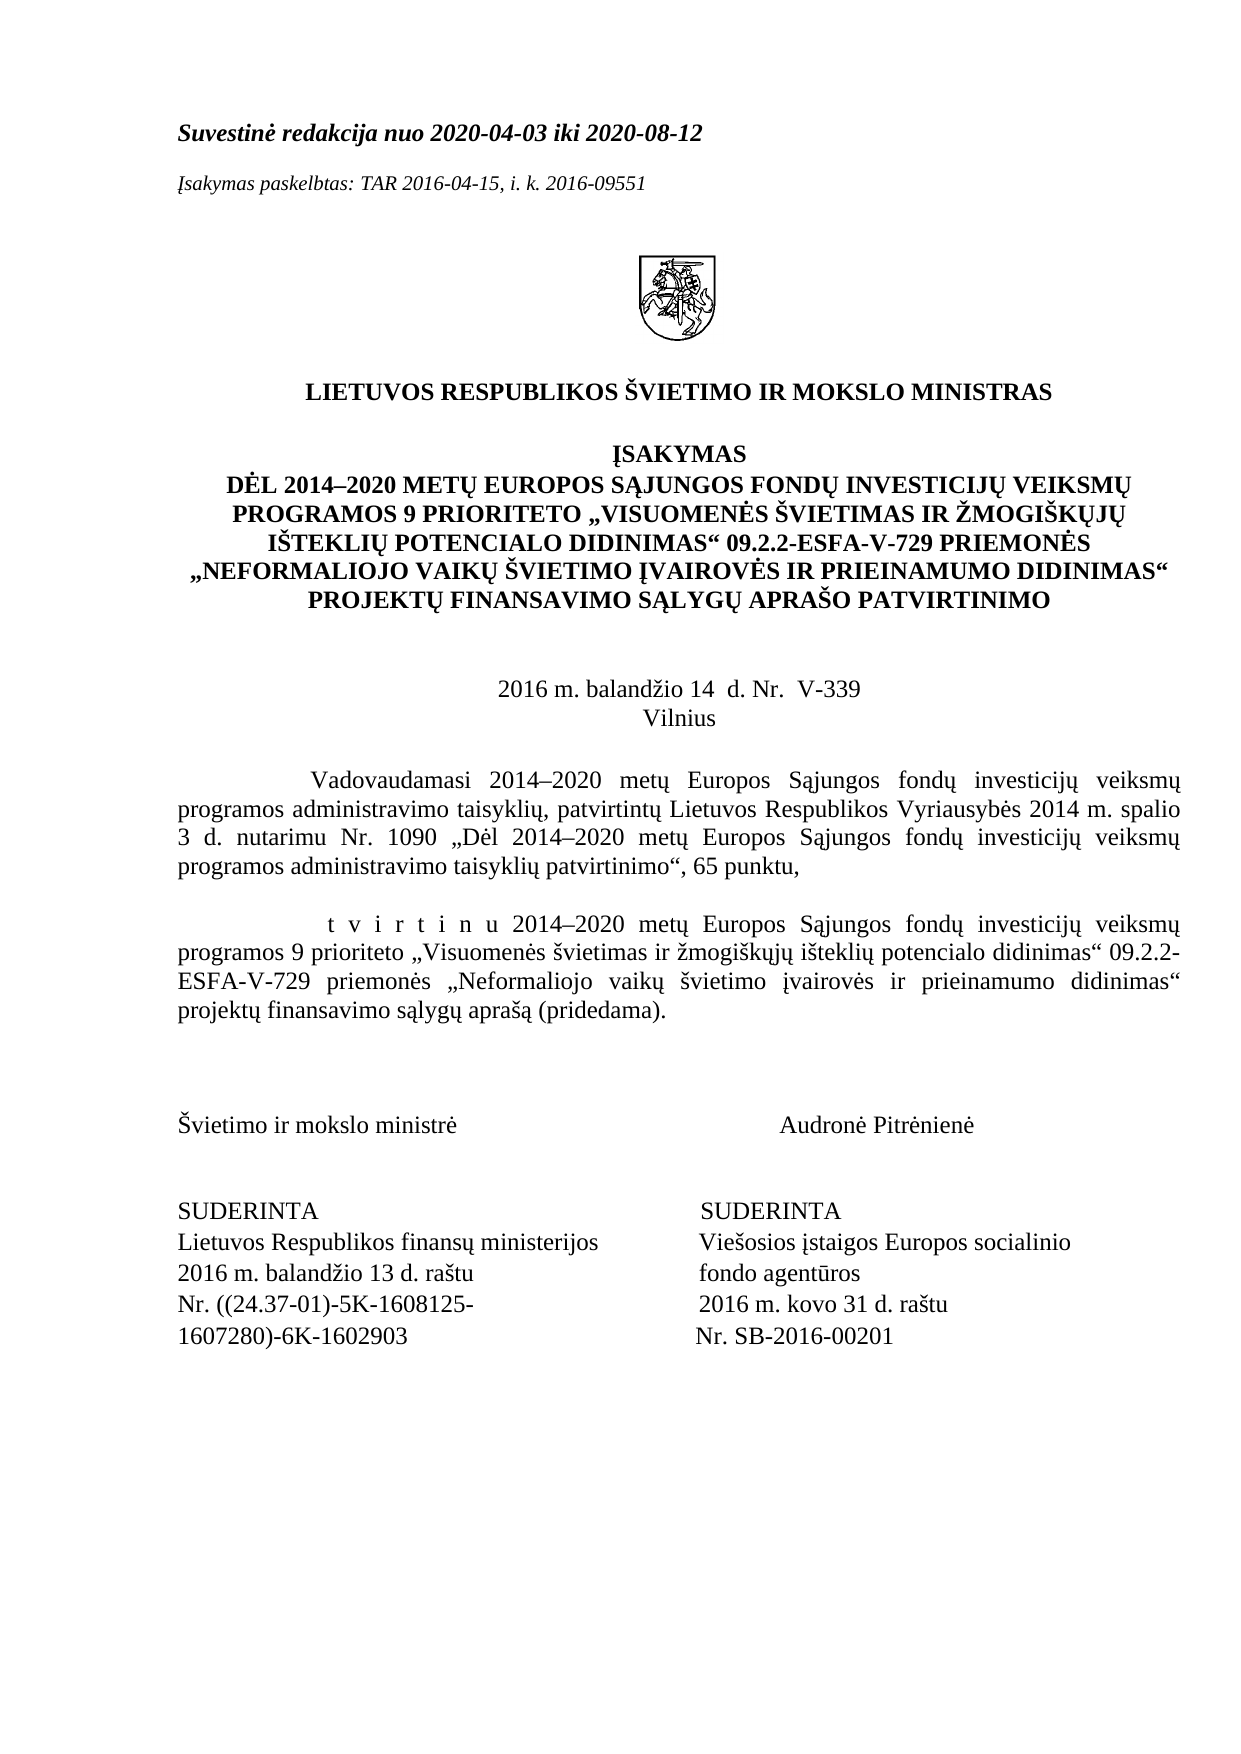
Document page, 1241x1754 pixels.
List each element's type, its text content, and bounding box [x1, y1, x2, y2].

text Vilnius [177, 703, 1181, 731]
text t v i r t i n u 2014–2020 metų Europos Sąjungos fondų investicijų veiksmų programos 9 prioriteto „Visuomenės švietimas ir žmogiškųjų išteklių potencialo didinimas“ 09.2.2-ESFA-V-729 priemonės „Neformaliojo vaikų švietimo įvairovės ir prieinamumo didinimas“ projektų finansavimo sąlygų aprašą (pridedama). [177, 909, 1181, 1024]
text Vadovaudamasi 2014–2020 metų Europos Sąjungos fondų investicijų veiksmų programos administravimo taisyklių, patvirtintų Lietuvos Respublikos Vyriausybės 2014 m. spalio 3 d. nutarimu Nr. 1090 „Dėl 2014–2020 metų Europos Sąjungos fondų investicijų veiksmų programos administravimo taisyklių patvirtinimo“, 65 punktu, [177, 765, 1181, 880]
text SUDERINTA SUDERINTA [177, 1196, 1122, 1225]
text ĮSAKYMAS [177, 439, 1181, 468]
text LIETUVOS RESPUBLIKOS ŠVIETIMO IR MOKSLO MINISTRAS [177, 377, 1181, 406]
text Nr. ((24.37-01)-5K-1608125- 2016 m. kovo 31 d. raštu [177, 1289, 1122, 1318]
text 1607280)-6K-1602903 Nr. SB-2016-00201 [177, 1321, 1122, 1349]
text DĖL 2014–2020 METŲ EUROPOS SĄJUNGOS FONDŲ INVESTICIJŲ VEIKSMŲ PROGRAMOS 9 PRIORITETO „VISUOMENĖS ŠVIETIMAS IR ŽMOGIŠKŲJŲ IŠTEKLIŲ POTENCIALO DIDINIMAS“ 09.2.2-ESFA-V-729 PRIEMONĖS „NEFORMALIOJO VAIKŲ ŠVIETIMO ĮVAIROVĖS IR PRIEINAMUMO DIDINIMAS“ PROJEKTŲ FINANSAVIMO SĄLYGŲ APRAŠO PATVIRTINIMO [177, 470, 1181, 614]
text Švietimo ir mokslo ministrė Audronė Pitrėnienė [177, 1110, 1192, 1139]
text Suvestinė redakcija nuo 2020-04-03 iki 2020-08-12 [177, 118, 1181, 147]
text 2016 m. balandžio 13 d. raštu fondo agentūros [177, 1258, 1122, 1287]
text Lietuvos Respublikos finansų ministerijos Viešosios įstaigos Europos socialinio [177, 1227, 1122, 1256]
text 2016 m. balandžio 14 d. Nr. V-339 [177, 674, 1181, 703]
text Įsakymas paskelbtas: TAR 2016-04-15, i. k. 2016-09551 [177, 171, 1181, 195]
